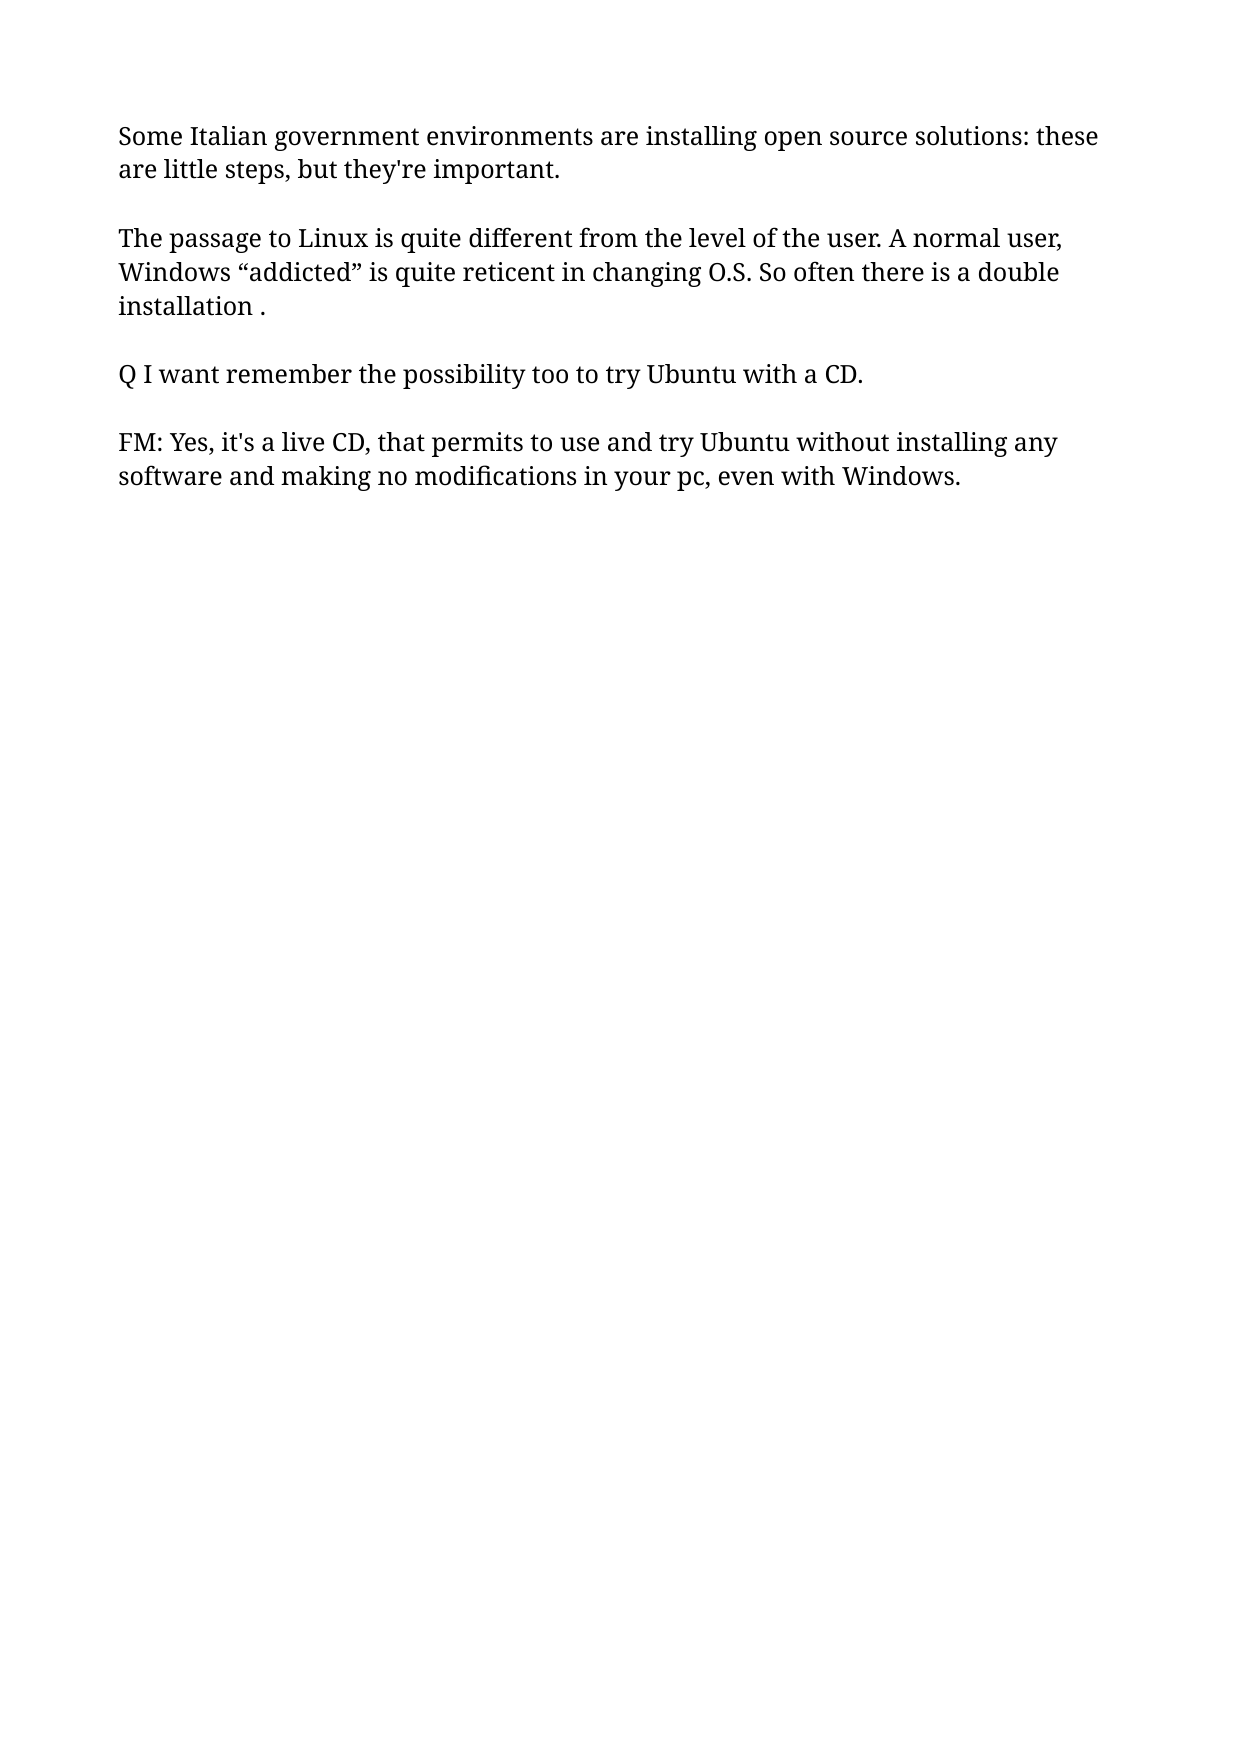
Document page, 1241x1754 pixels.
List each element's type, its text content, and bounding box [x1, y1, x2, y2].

text The passage to Linux is quite different from the level of the user. A normal user, Windows “addicted” is quite reticent in changing O.S. So often there is a double installation . [118, 220, 1122, 322]
text FM: Yes, it's a live CD, that permits to use and try Ubuntu without installing any software and making no modifications in your pc, even with Windows. [118, 425, 1122, 493]
text Some Italian government environments are installing open source solutions: these are little steps, but they're important. [118, 118, 1122, 186]
text Q I want remember the possibility too to try Ubuntu with a CD. [118, 357, 1122, 391]
